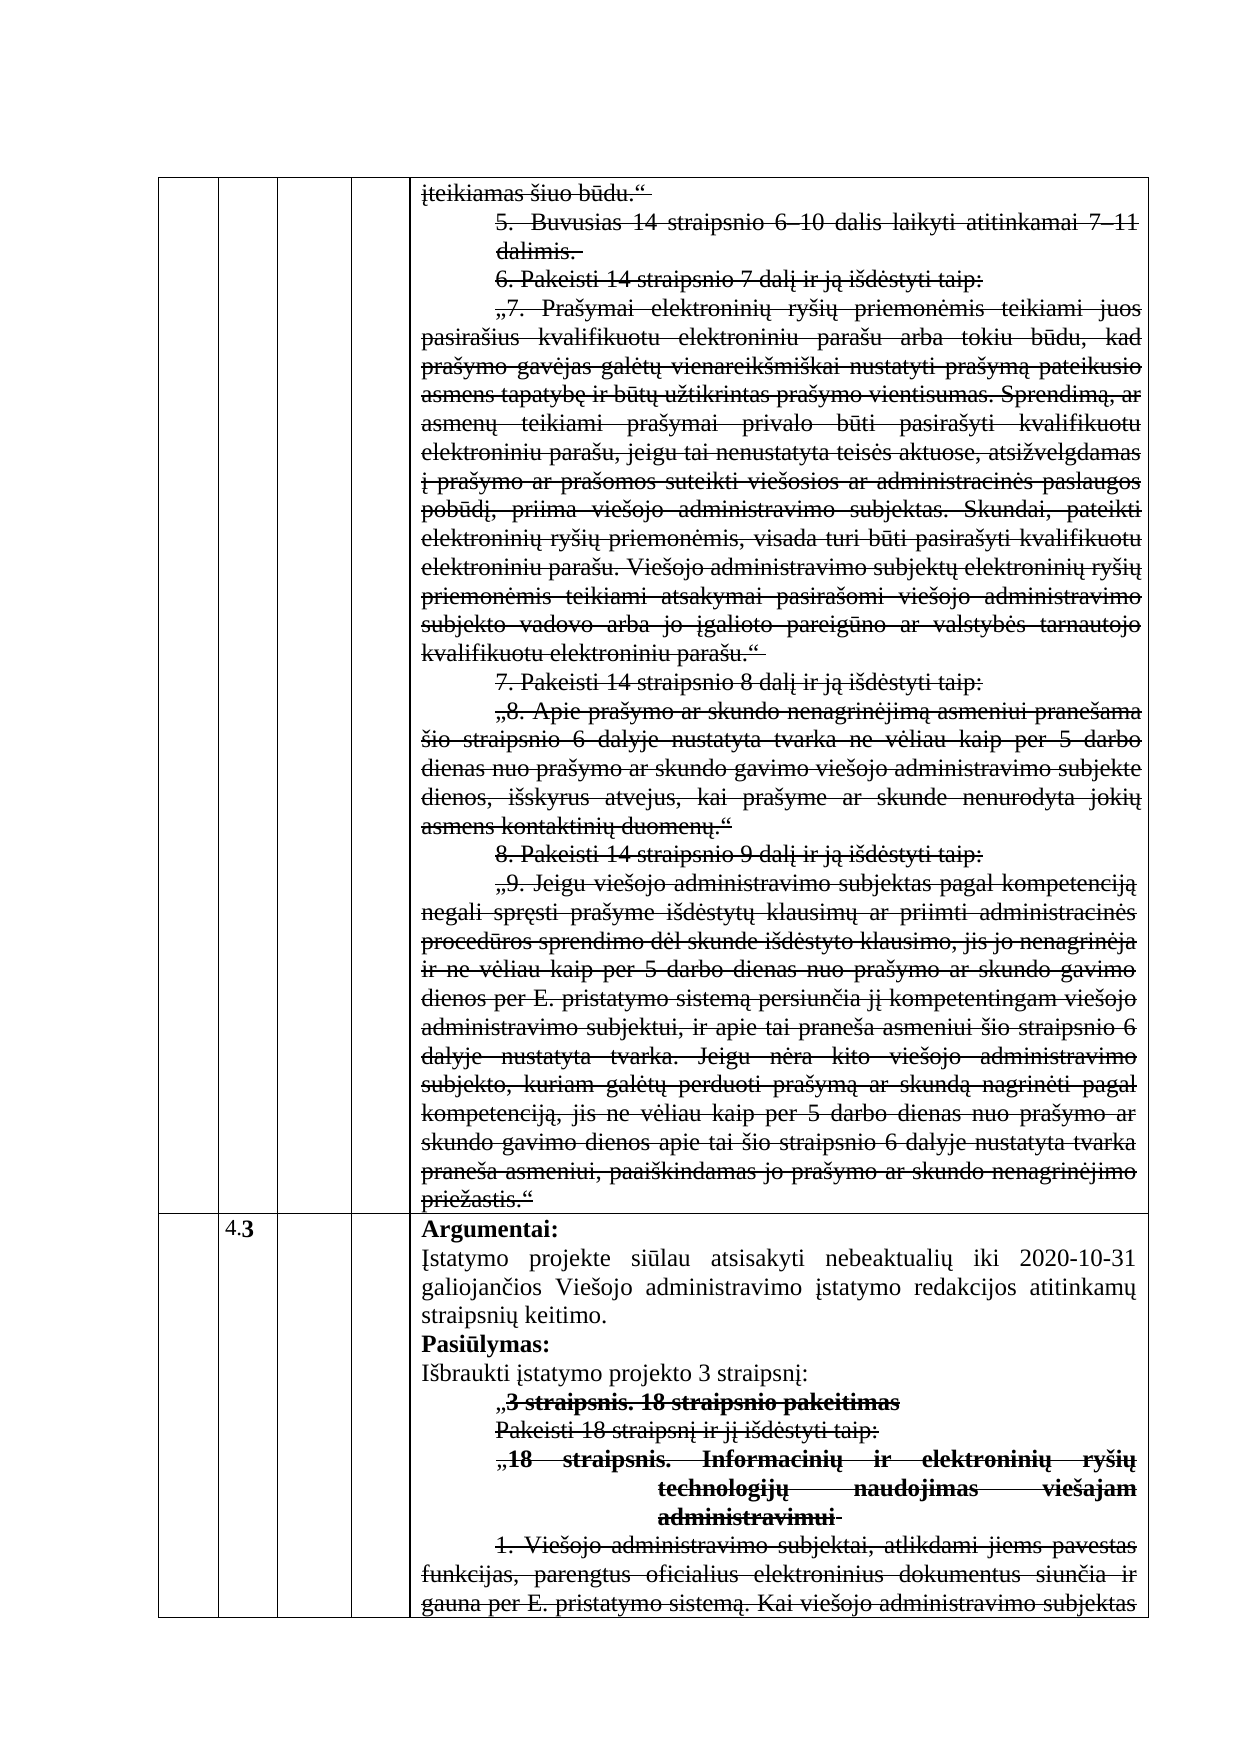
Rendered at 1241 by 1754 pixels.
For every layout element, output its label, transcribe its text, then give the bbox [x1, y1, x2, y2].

table_cell įteikiamas šiuo būdu.“ 5. Buvusias 14 straipsnio 6–10 dalis laikyti atitinkamai 7–11 dalimis. 6. Pakeisti 14 straipsnio 7 dalį ir ją išdėstyti taip: „7. Prašymai elektroninių ryšių priemonėmis teikiami juos pasirašius kvalifikuotu elektroniniu parašu arba tokiu būdu, kad prašymo gavėjas galėtų vienareikšmiškai nustatyti prašymą pateikusio asmens tapatybę ir būtų užtikrintas prašymo vientisumas. Sprendimą, ar asmenų teikiami prašymai privalo būti pasirašyti kvalifikuotu elektroniniu parašu, jeigu tai nenustatyta teisės aktuose, atsižvelgdamas į prašymo ar prašomos suteikti viešosios ar administracinės paslaugos pobūdį, priima viešojo administravimo subjektas. Skundai, pateikti elektroninių ryšių priemonėmis, visada turi būti pasirašyti kvalifikuotu elektroniniu parašu. Viešojo administravimo subjektų elektroninių ryšių priemonėmis teikiami atsakymai pasirašomi viešojo administravimo subjekto vadovo arba jo įgalioto pareigūno ar valstybės tarnautojo kvalifikuotu elektroniniu parašu.“ 7. Pakeisti 14 straipsnio 8 dalį ir ją išdėstyti taip: „8. Apie prašymo ar skundo nenagrinėjimą asmeniui pranešama šio straipsnio 6 dalyje nustatyta tvarka ne vėliau kaip per 5 darbo dienas nuo prašymo ar skundo gavimo viešojo administravimo subjekte dienos, išskyrus atvejus, kai prašyme ar skunde nenurodyta jokių asmens kontaktinių duomenų.“ 8. Pakeisti 14 straipsnio 9 dalį ir ją išdėstyti taip: „9. Jeigu viešojo administravimo subjektas pagal kompetenciją negali spręsti prašyme išdėstytų klausimų ar priimti administracinės procedūros sprendimo dėl skunde išdėstyto klausimo, jis jo nenagrinėja ir ne vėliau kaip per 5 darbo dienas nuo prašymo ar skundo gavimo dienos per E. pristatymo sistemą persiunčia jį kompetentingam viešojo administravimo subjektui, ir apie tai praneša asmeniui šio straipsnio 6 dalyje nustatyta tvarka. Jeigu nėra kito viešojo administravimo subjekto, kuriam galėtų perduoti prašymą ar skundą nagrinėti pagal kompetenciją, jis ne vėliau kaip per 5 darbo dienas nuo prašymo ar skundo gavimo dienos apie tai šio straipsnio 6 dalyje nustatyta tvarka praneša asmeniui, paaiškindamas jo prašymo ar skundo nenagrinėjimo priežastis.“ [411, 178, 1148, 1213]
table_cell [159, 1214, 218, 1617]
table_cell 3 [219, 1214, 277, 1617]
table_cell [352, 178, 409, 1213]
table_cell [278, 1214, 351, 1617]
table_cell [159, 178, 218, 1213]
table_cell [278, 178, 351, 1213]
table_cell [219, 178, 277, 1213]
table_cell [352, 1214, 409, 1617]
table_cell Argumentai: Įstatymo projekte siūlau atsisakyti nebeaktualių iki 2020-10-31 galiojančios Viešojo administravimo įstatymo redakcijos atitinkamų straipsnių keitimo. Pasiūlymas: Išbraukti įstatymo projekto 3 straipsnį: „3 straipsnis. 18 straipsnio pakeitimas Pakeisti 18 straipsnį ir jį išdėstyti taip: „18 straipsnis. Informacinių ir elektroninių ryšių technologijų naudojimas viešajam administravimui 1. Viešojo administravimo subjektai, atlikdami jiems pavestas funkcijas, parengtus oficialius elektroninius dokumentus siunčia ir gauna per E. pristatymo sistemą. Kai viešojo administravimo subjektas [411, 1214, 1148, 1617]
